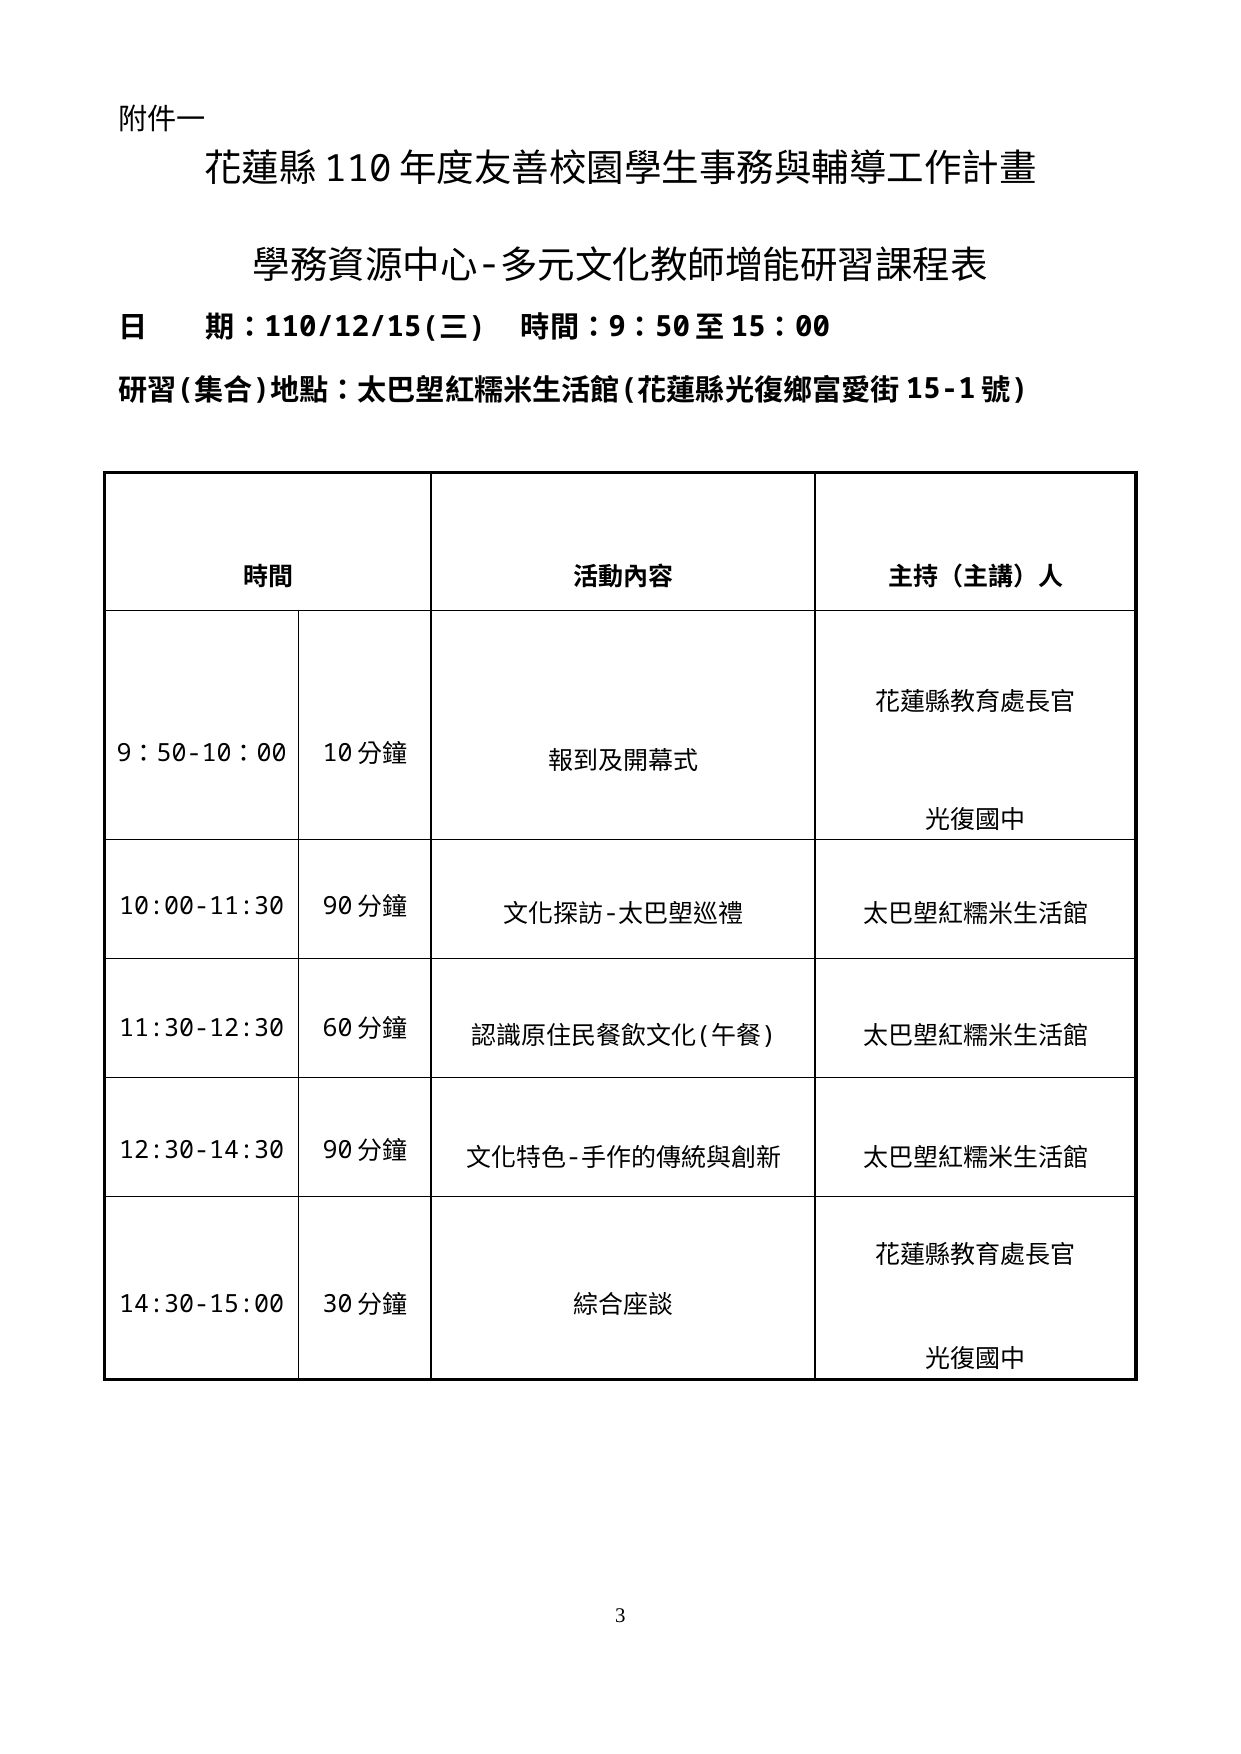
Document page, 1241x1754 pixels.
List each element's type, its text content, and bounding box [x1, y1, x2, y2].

table_cell 90分鐘 [299, 840, 430, 957]
table_cell 綜合座談 [432, 1197, 814, 1378]
table_cell 文化探訪-太巴塱巡禮 [432, 840, 814, 957]
table_cell 太巴塱紅糯米生活館 [816, 840, 1134, 957]
table_cell 太巴塱紅糯米生活館 [816, 1078, 1134, 1196]
text 日 期：110/12/15(三) 時間：9：50至15：00 [118, 283, 1122, 346]
table_cell 30分鐘 [299, 1197, 430, 1378]
table_cell 太巴塱紅糯米生活館 [816, 959, 1134, 1077]
table_cell 花蓮縣教育處長官 光復國中 [816, 1197, 1134, 1378]
table_header 主持（主講）人 [816, 474, 1134, 610]
text 研習(集合)地點：太巴塱紅糯米生活館(花蓮縣光復鄉富愛街15-1號) [118, 346, 1122, 408]
table_cell 文化特色-手作的傳統與創新 [432, 1078, 814, 1196]
text 學務資源中心-多元文化教師增能研習課程表 [118, 221, 1122, 283]
table_cell 11:30-12:30 [106, 959, 298, 1077]
table_cell 報到及開幕式 [432, 611, 814, 838]
table_cell 認識原住民餐飲文化(午餐) [432, 959, 814, 1077]
table_cell 10:00-11:30 [106, 840, 298, 957]
table_cell 10分鐘 [299, 611, 430, 838]
table_header 時間 [106, 474, 430, 610]
table_cell 12:30-14:30 [106, 1078, 298, 1196]
table_cell 90分鐘 [299, 1078, 430, 1196]
text 花蓮縣110年度友善校園學生事務與輔導工作計畫 [118, 138, 1122, 192]
text 附件一 [118, 96, 1122, 138]
table_cell 9：50-10：00 [106, 611, 298, 838]
table_cell 60分鐘 [299, 959, 430, 1077]
table_cell 花蓮縣教育處長官 光復國中 [816, 611, 1134, 838]
table_cell 14:30-15:00 [106, 1197, 298, 1378]
table_header 活動內容 [432, 474, 814, 610]
